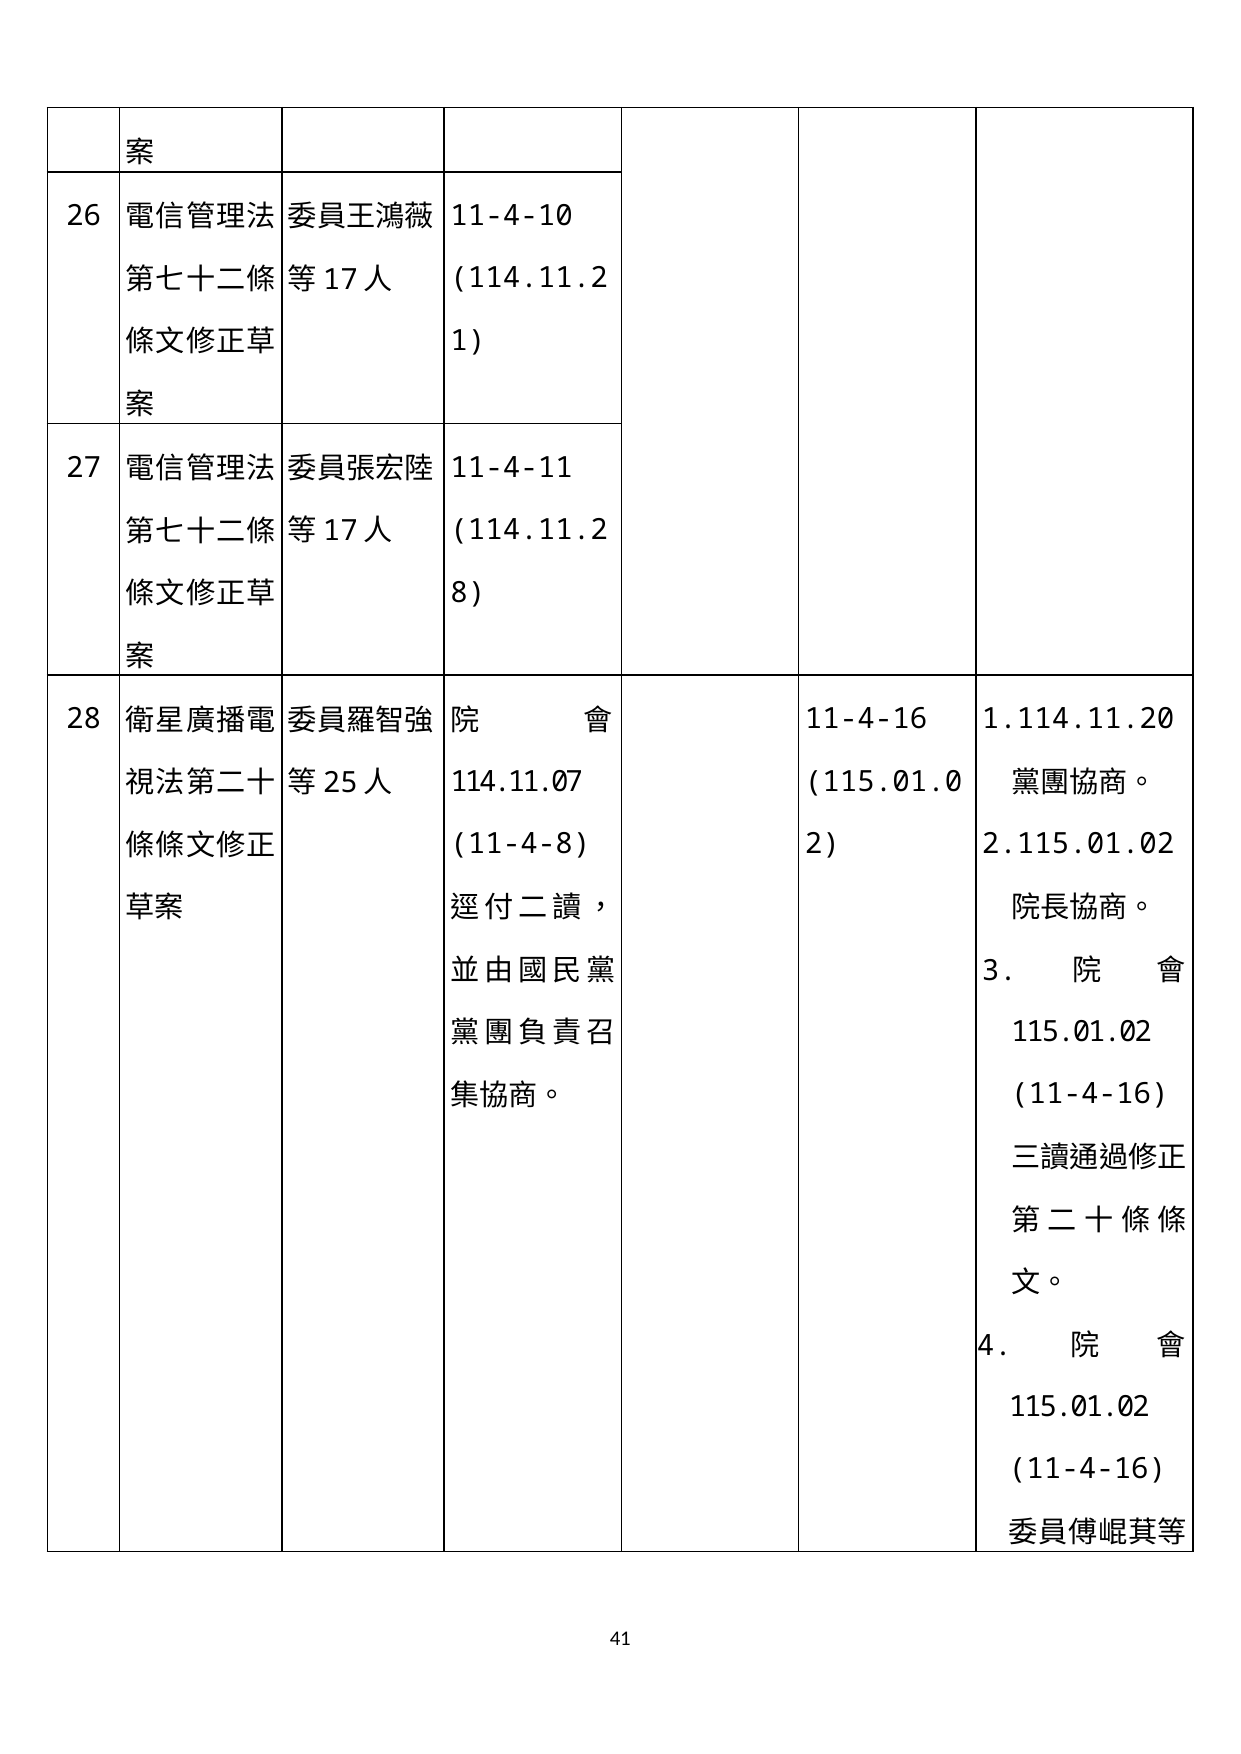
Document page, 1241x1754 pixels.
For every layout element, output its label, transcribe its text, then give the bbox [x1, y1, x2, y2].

table_cell [977, 108, 1192, 674]
table_cell 11-4-10 (114.11.21) [445, 173, 621, 422]
table_cell 1.114.11.20黨團協商。 2.115.01.02院長協商。 3.院會115.01.02 (11-4-16)三讀通過修正第二十條條文。 4.院會115.01.02 (11-4-16)委員傅崐萁等 [977, 676, 1192, 1551]
table_cell 委員張宏陸等17人 [283, 424, 443, 674]
table_cell [283, 108, 443, 171]
table_cell 電信管理法第七十二條條文修正草案 [120, 173, 281, 422]
table_cell 26 [48, 173, 119, 422]
table_cell [445, 108, 621, 171]
table_cell [799, 108, 975, 674]
table_cell 委員羅智強等25人 [283, 676, 443, 1551]
table_cell 委員王鴻薇等17人 [283, 173, 443, 422]
table_cell 27 [48, 424, 119, 674]
table_cell 28 [48, 676, 119, 1551]
table_cell 院會114.11.07 (11-4-8)逕付二讀，並由國民黨黨團負責召集協商。 [445, 676, 621, 1551]
table_cell [622, 676, 798, 1551]
table_cell 衛星廣播電視法第二十條條文修正草案 [120, 676, 281, 1551]
table_cell 案 [120, 108, 281, 171]
table_cell 11-4-16 (115.01.02) [799, 676, 975, 1551]
table_cell 電信管理法第七十二條條文修正草案 [120, 424, 281, 674]
table_cell 11-4-11 (114.11.28) [445, 424, 621, 674]
table_cell [622, 108, 798, 674]
table_cell [48, 108, 119, 171]
